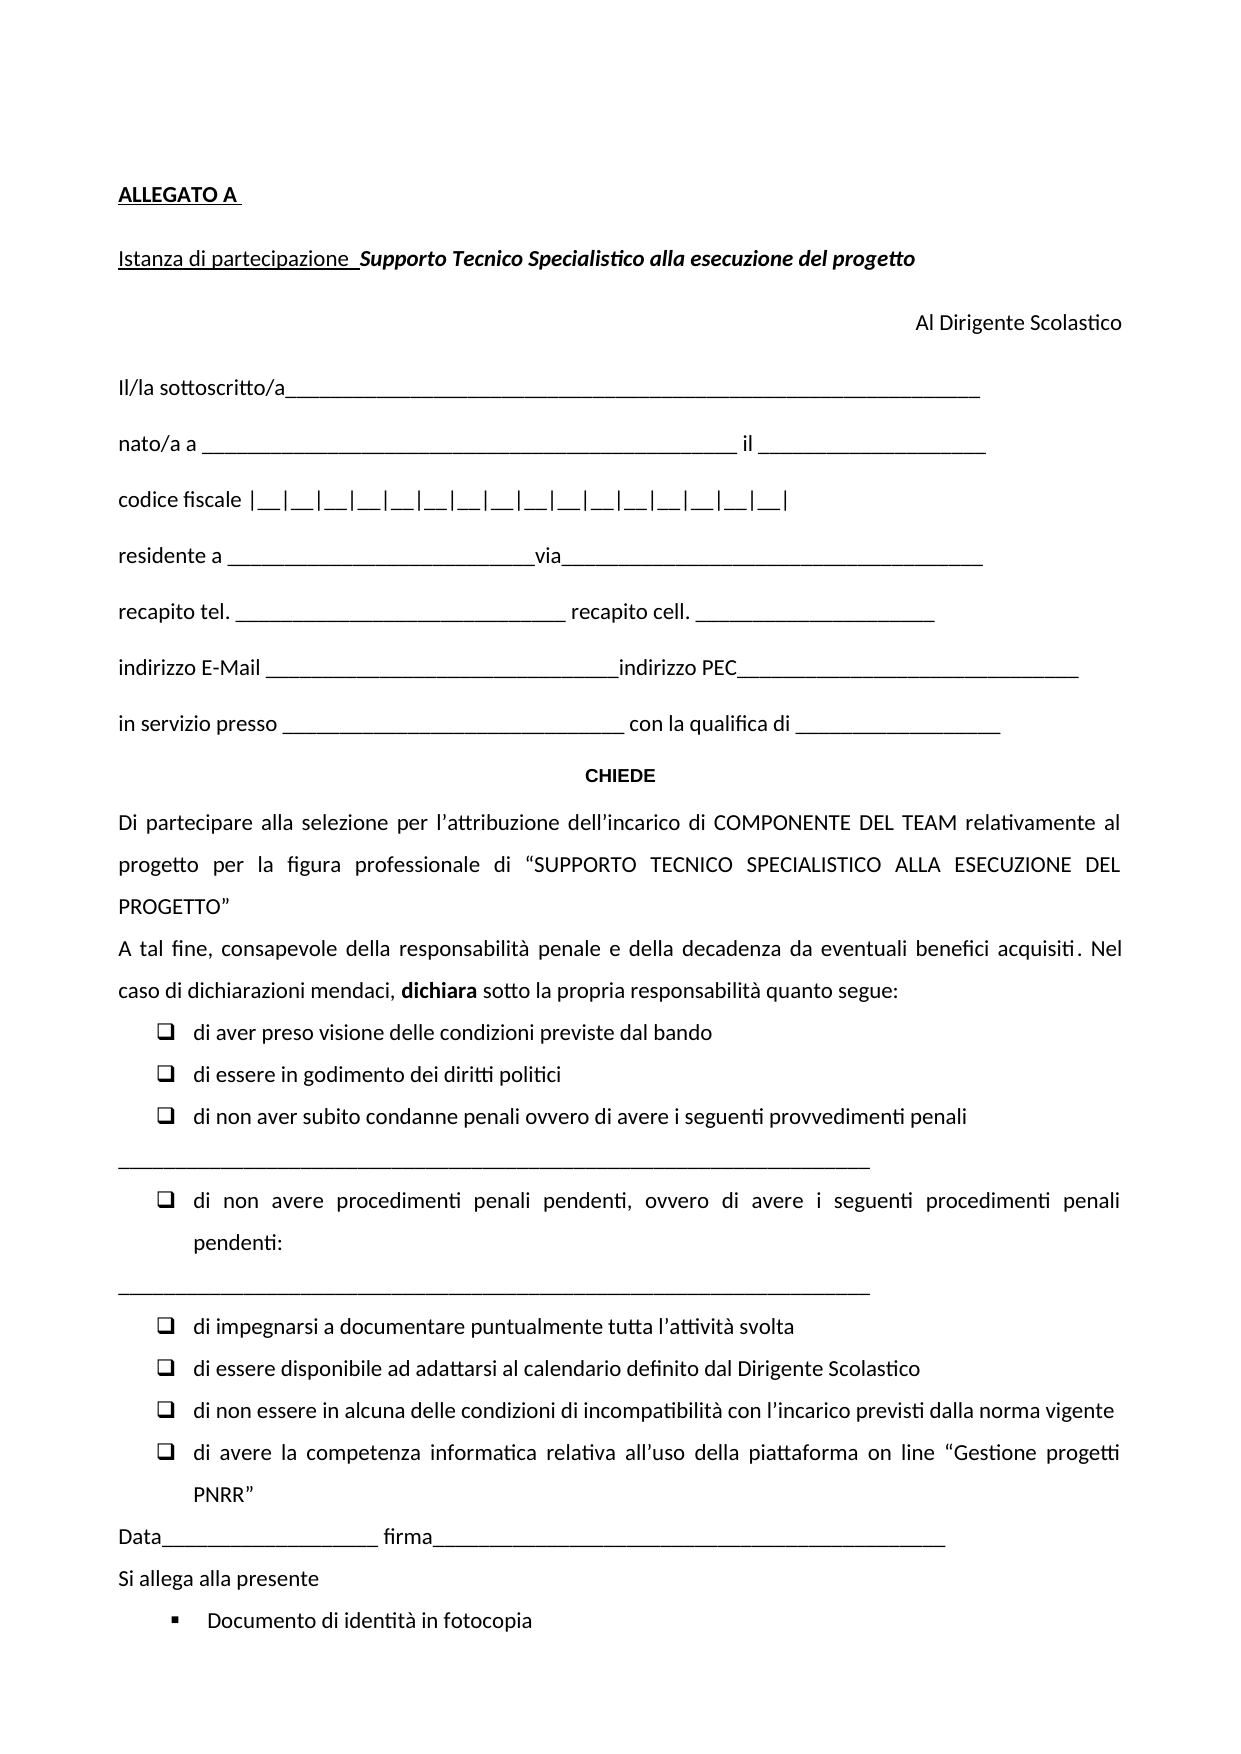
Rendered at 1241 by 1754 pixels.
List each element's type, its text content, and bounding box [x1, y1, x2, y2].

list di aver preso visione delle condizioni previste dal bando [156, 1018, 1122, 1046]
text codice fiscale |__|__|__|__|__|__|__|__|__|__|__|__|__|__|__|__| [118, 485, 1122, 513]
list di essere in godimento dei diritti politici [156, 1060, 1122, 1088]
text nato/a a _______________________________________________ il ____________________ [118, 429, 1122, 457]
text recapito tel. _____________________________ recapito cell. _____________________ [118, 597, 1122, 625]
text Di partecipare alla selezione per l’attribuzione dell’incarico di COMPONENTE DEL TEAM relativamente al progetto per la figura professionale di “SUPPORTO TECNICO SPECIALISTICO ALLA ESECUZIONE DEL PROGETTO” [118, 808, 1122, 920]
text in servizio presso ______________________________ con la qualifica di __________________ [118, 709, 1122, 737]
list di avere la competenza informatica relativa all’uso della piattaforma on line “Gestione progetti PNRR” [156, 1438, 1122, 1508]
list di non aver subito condanne penali ovvero di avere i seguenti provvedimenti penali [156, 1102, 1122, 1130]
text residente a ___________________________via_____________________________________ [118, 541, 1122, 569]
text A tal fine, consapevole della responsabilità penale e della decadenza da eventuali benefici acquisiti. Nel caso di dichiarazioni mendaci, dichiara sotto la propria responsabilità quanto segue: [118, 934, 1122, 1004]
text __________________________________________________________________ [118, 1144, 1122, 1172]
text Si allega alla presente [118, 1564, 1122, 1592]
list di non essere in alcuna delle condizioni di incompatibilità con l’incarico previsti dalla norma vigente [156, 1396, 1122, 1424]
text indirizzo E-Mail _______________________________indirizzo PEC______________________________ [118, 653, 1122, 681]
text ALLEGATO A [118, 180, 1122, 208]
list di essere disponibile ad adattarsi al calendario definito dal Dirigente Scolastico [156, 1354, 1122, 1382]
text Data___________________ firma_____________________________________________ [118, 1522, 1122, 1550]
list Documento di identità in fotocopia [169, 1606, 1122, 1634]
list di non avere procedimenti penali pendenti, ovvero di avere i seguenti procedimenti penali pendenti: [156, 1186, 1122, 1256]
text Al Dirigente Scolastico [708, 308, 1122, 337]
text __________________________________________________________________ [118, 1270, 1122, 1298]
text Istanza di partecipazione Supporto Tecnico Specialistico alla esecuzione del progetto [118, 244, 1122, 304]
text Il/la sottoscritto/a_____________________________________________________________ [118, 373, 1122, 401]
list di impegnarsi a documentare puntualmente tutta l’attività svolta [156, 1312, 1122, 1340]
text CHIEDE [118, 765, 1122, 787]
